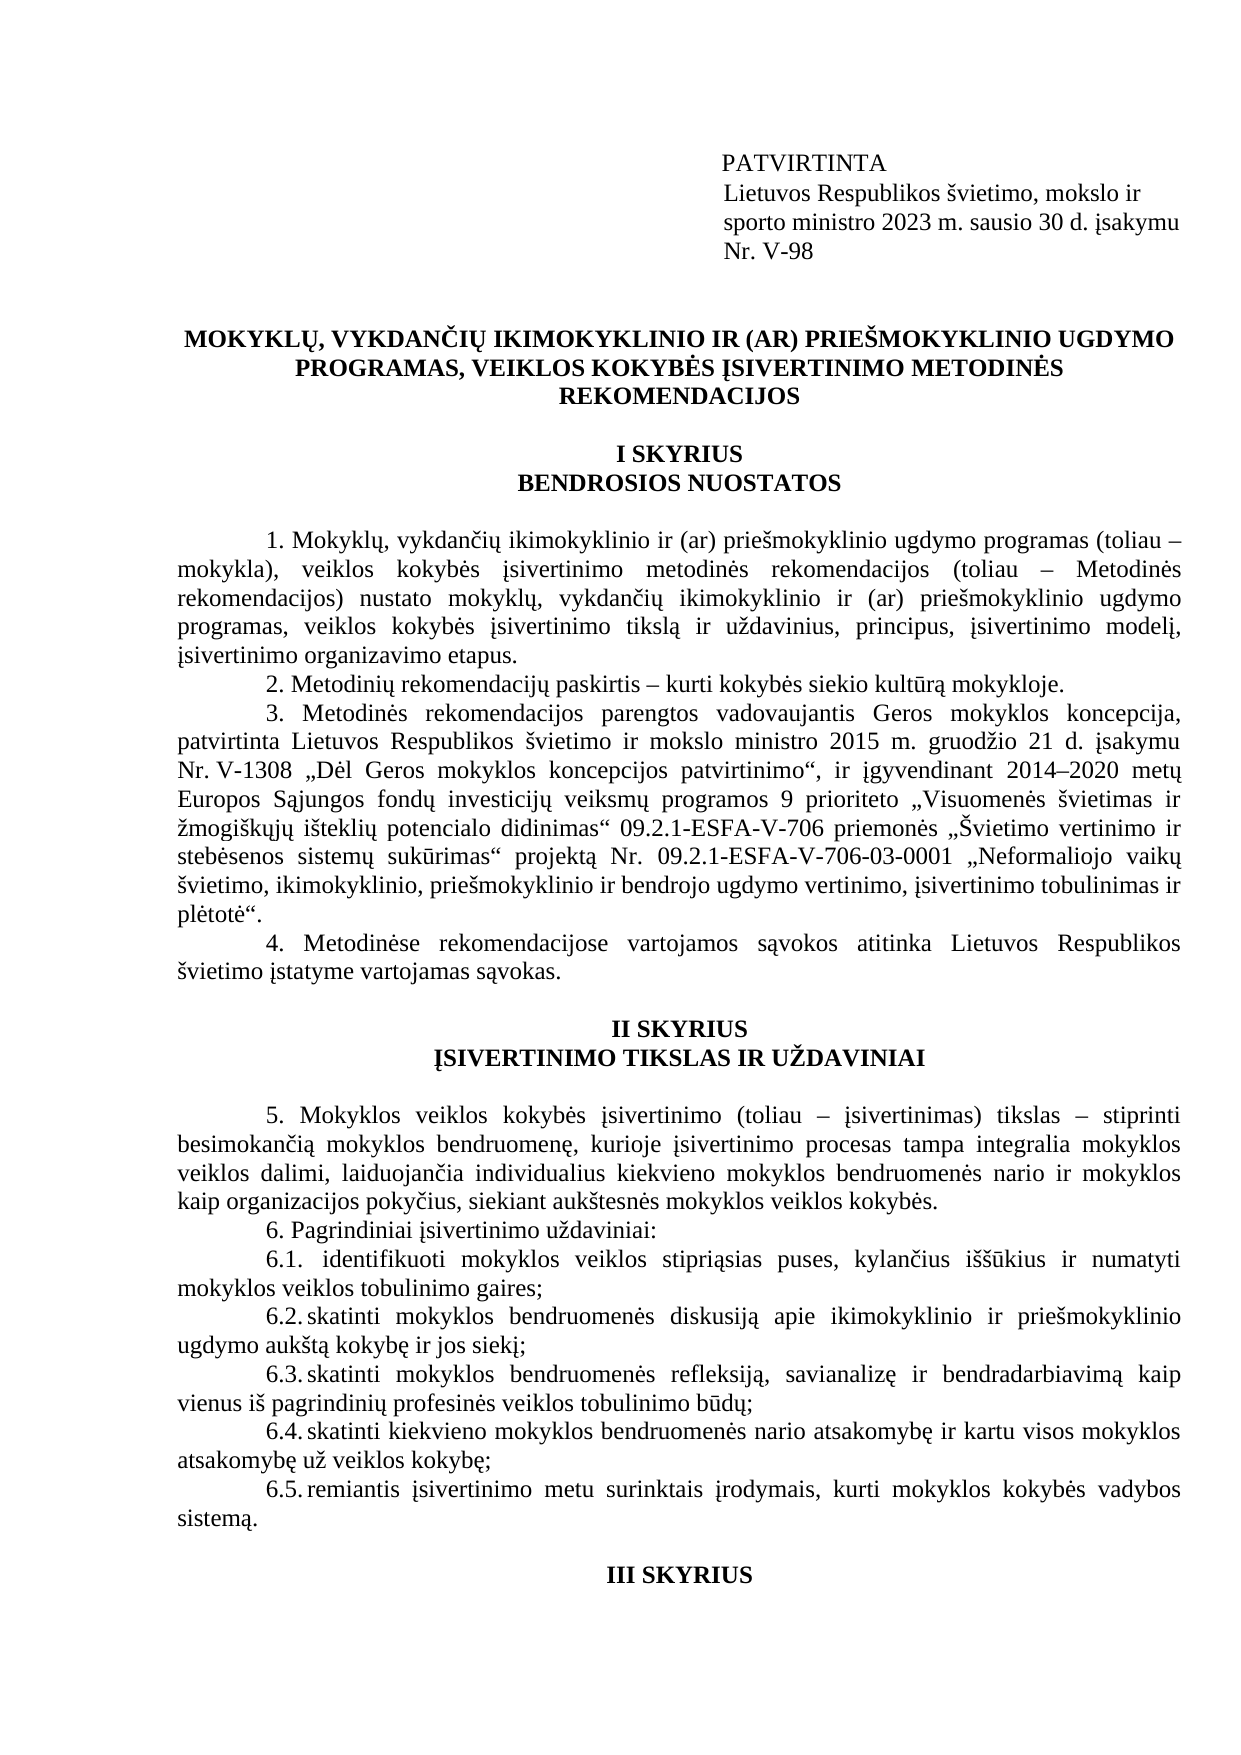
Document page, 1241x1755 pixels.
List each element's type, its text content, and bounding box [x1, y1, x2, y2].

text PATVIRTINTA [177, 148, 1182, 177]
text BENDROSIOS NUOSTATOS [177, 468, 1182, 496]
text 6.4. skatinti kiekvieno mokyklos bendruomenės nario atsakomybę ir kartu visos mokyklos atsakomybę už veiklos kokybę; [177, 1416, 1182, 1474]
text 5. Mokyklos veiklos kokybės įsivertinimo (toliau – įsivertinimas) tikslas – stiprinti besimokančią mokyklos bendruomenę, kurioje įsivertinimo procesas tampa integralia mokyklos veiklos dalimi, laiduojančia individualius kiekvieno mokyklos bendruomenės nario ir mokyklos kaip organizacijos pokyčius, siekiant aukštesnės mokyklos veiklos kokybės. [177, 1100, 1182, 1215]
text Mokyklų, vykdančių ikimokyklinio ir (AR) priešmokyklinio ugdymo programas, VEIKLOS KOKYBĖS ĮSIVERTINIMO METODINĖS REKOMENDACIJOS [177, 324, 1182, 410]
text 3. Metodinės rekomendacijos parengtos vadovaujantis Geros mokyklos koncepcija, patvirtinta Lietuvos Respublikos švietimo ir mokslo ministro 2015 m. gruodžio 21 d. įsakymu Nr. V-1308 „Dėl Geros mokyklos koncepcijos patvirtinimo“, ir įgyvendinant 2014–2020 metų Europos Sąjungos fondų investicijų veiksmų programos 9 prioriteto „Visuomenės švietimas ir žmogiškųjų išteklių potencialo didinimas“ 09.2.1-ESFA-V-706 priemonės „Švietimo vertinimo ir stebėsenos sistemų sukūrimas“ projektą Nr. 09.2.1-ESFA-V-706-03-0001 „Neformaliojo vaikų švietimo, ikimokyklinio, priešmokyklinio ir bendrojo ugdymo vertinimo, įsivertinimo tobulinimas ir plėtotė“. [177, 698, 1182, 928]
text 6.5. remiantis įsivertinimo metu surinktais įrodymais, kurti mokyklos kokybės vadybos sistemą. [177, 1474, 1182, 1531]
text 6.1. identifikuoti mokyklos veiklos stipriąsias puses, kylančius iššūkius ir numatyti mokyklos veiklos tobulinimo gaires; [177, 1244, 1182, 1301]
text sporto ministro 2023 m. sausio 30 d. įsakymu [723, 207, 1182, 236]
text ĮSIVERTINIMO TIKSLAS IR UŽDAVINIAI [177, 1043, 1182, 1071]
text II SKYRIUS [177, 1014, 1182, 1043]
text 2. Metodinių rekomendacijų paskirtis – kurti kokybės siekio kultūrą mokykloje. [177, 669, 1182, 698]
text Nr. V-98 [162, 236, 1182, 265]
text III SKYRIUS [177, 1560, 1182, 1589]
text 6.3. skatinti mokyklos bendruomenės refleksiją, savianalizę ir bendradarbiavimą kaip vienus iš pagrindinių profesinės veiklos tobulinimo būdų; [177, 1359, 1182, 1416]
text 6.2. skatinti mokyklos bendruomenės diskusiją apie ikimokyklinio ir priešmokyklinio ugdymo aukštą kokybę ir jos siekį; [177, 1301, 1182, 1359]
text 4. Metodinėse rekomendacijose vartojamos sąvokos atitinka Lietuvos Respublikos švietimo įstatyme vartojamas sąvokas. [177, 928, 1182, 985]
text 6. Pagrindiniai įsivertinimo uždaviniai: [177, 1215, 1182, 1244]
text 1. Mokyklų, vykdančių ikimokyklinio ir (ar) priešmokyklinio ugdymo programas (toliau – mokykla), veiklos kokybės įsivertinimo metodinės rekomendacijos (toliau – Metodinės rekomendacijos) nustato mokyklų, vykdančių ikimokyklinio ir (ar) priešmokyklinio ugdymo programas, veiklos kokybės įsivertinimo tikslą ir uždavinius, principus, įsivertinimo modelį, įsivertinimo organizavimo etapus. [177, 525, 1182, 669]
text I SKYRIUS [177, 439, 1182, 468]
text Lietuvos Respublikos švietimo, mokslo ir [723, 178, 1182, 207]
